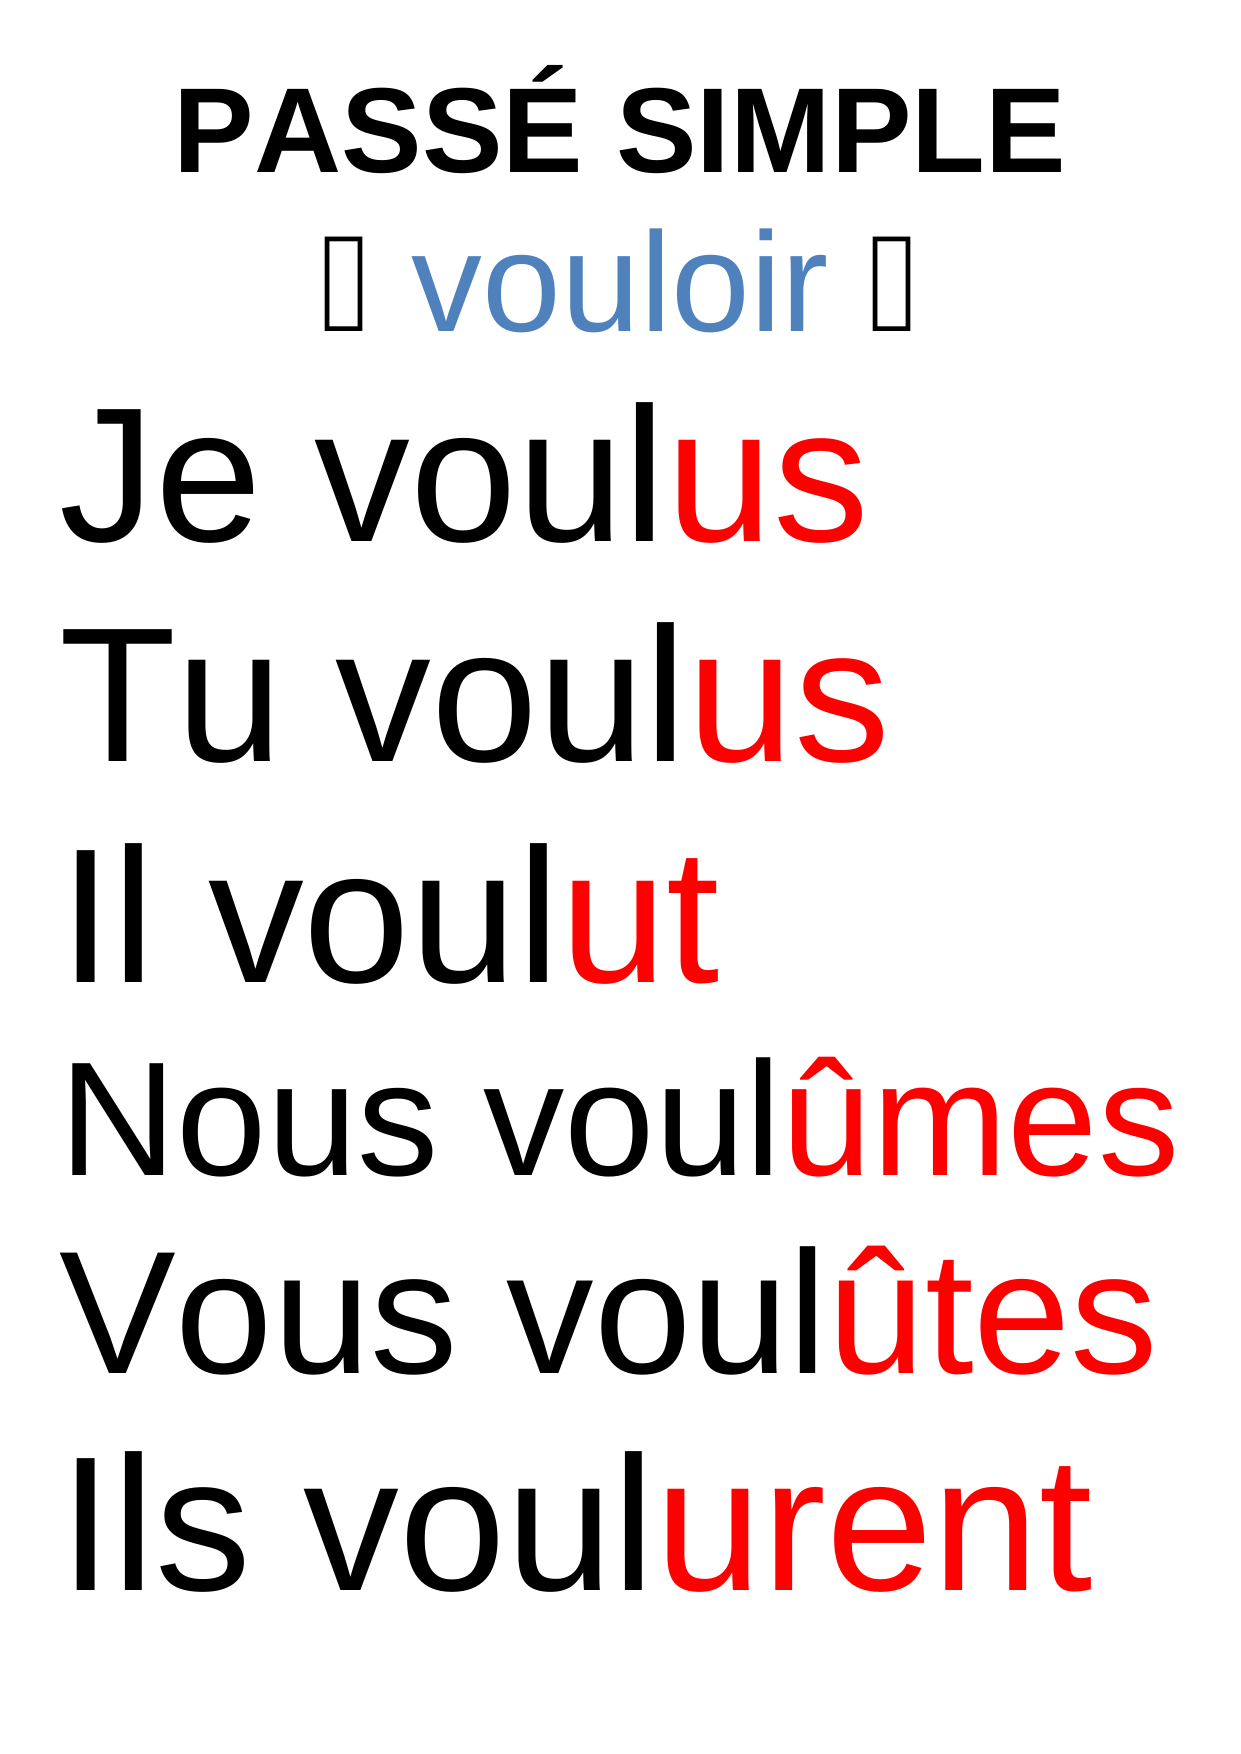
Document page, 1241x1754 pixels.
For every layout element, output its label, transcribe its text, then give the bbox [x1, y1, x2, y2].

text Vous voulûtes [59, 1210, 1181, 1411]
text PASSÉ SIMPLE [59, 59, 1181, 198]
subtitle Tu voulus [59, 582, 1181, 802]
text  vouloir  [59, 198, 1181, 362]
text Il voulut [59, 802, 1181, 1023]
text Ils voulurent [59, 1411, 1181, 1631]
text Je voulus [59, 362, 1181, 582]
subtitle Nous voulûmes [59, 1023, 1181, 1210]
